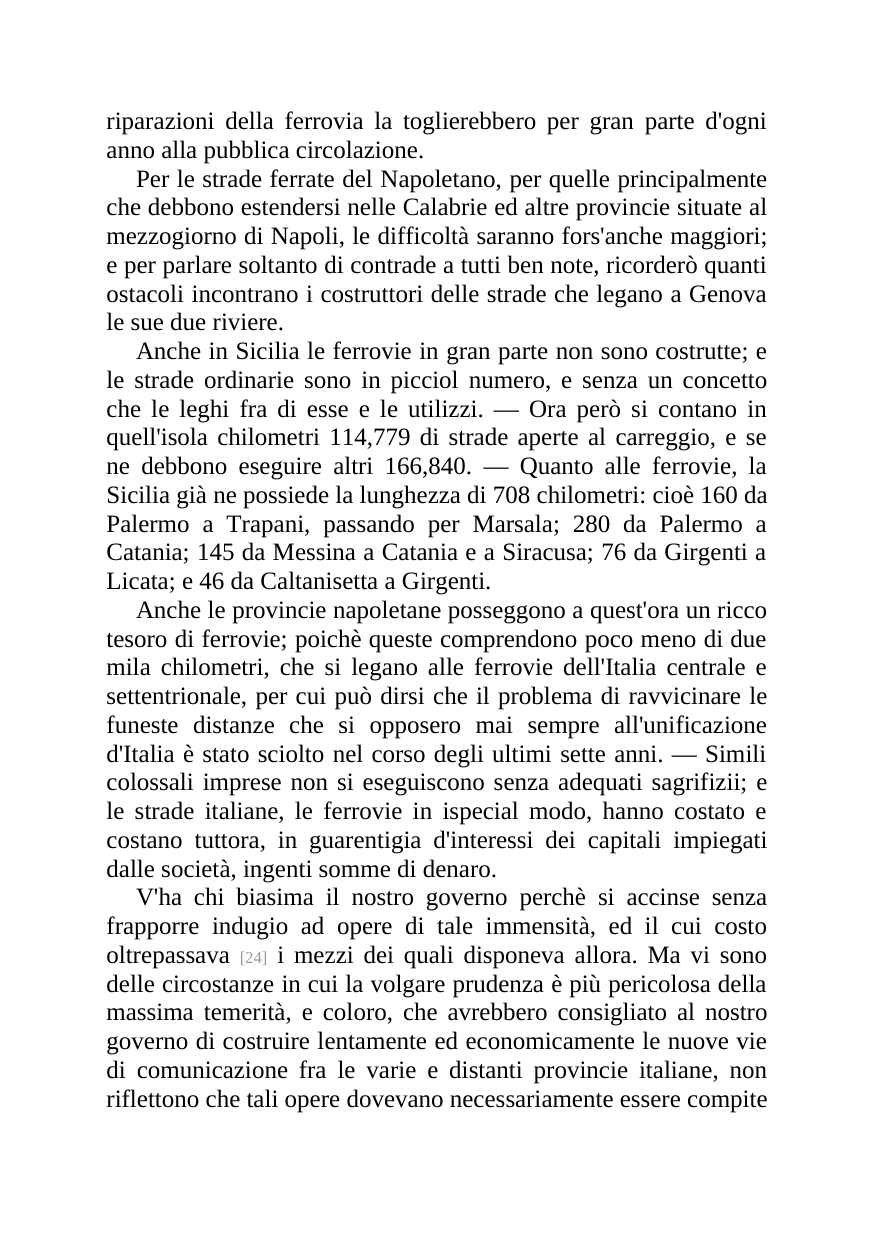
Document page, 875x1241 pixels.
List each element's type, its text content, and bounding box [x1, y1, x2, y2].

text Per le strade ferrate del Napoletano, per quelle principalmente che debbono estendersi nelle Calabrie ed altre provincie situate al mezzogiorno di Napoli, le difficoltà saranno fors'anche maggiori; e per parlare soltanto di contrade a tutti ben note, ricorderò quanti ostacoli incontrano i costruttori delle strade che legano a Genova le sue due riviere. [106, 164, 768, 336]
text Anche in Sicilia le ferrovie in gran parte non sono costrutte; e le strade ordinarie sono in picciol numero, e senza un concetto che le leghi fra di esse e le utilizzi. — Ora però si contano in quell'isola chilometri 114,779 di strade aperte al carreggio, e se ne debbono eseguire altri 166,840. — Quanto alle ferrovie, la Sicilia già ne possiede la lunghezza di 708 chilometri: cioè 160 da Palermo a Trapani, passando per Marsala; 280 da Palermo a Catania; 145 da Messina a Catania e a Siracusa; 76 da Girgenti a Licata; e 46 da Caltanisetta a Girgenti. [106, 336, 768, 595]
text V'ha chi biasima il nostro governo perchè si accinse senza frapporre indugio ad opere di tale immensità, ed il cui costo oltrepassava [24] i mezzi dei quali disponeva allora. Ma vi sono delle circostanze in cui la volgare prudenza è più pericolosa della massima temerità, e coloro, che avrebbero consigliato al nostro governo di costruire lentamente ed economicamente le nuove vie di comunicazione fra le varie e distanti provincie italiane, non riflettono che tali opere dovevano necessariamente essere compite [106, 882, 768, 1112]
text Anche le provincie napoletane posseggono a quest'ora un ricco tesoro di ferrovie; poichè queste comprendono poco meno di due mila chilometri, che si legano alle ferrovie dell'Italia centrale e settentrionale, per cui può dirsi che il problema di ravvicinare le funeste distanze che si opposero mai sempre all'unificazione d'Italia è stato sciolto nel corso degli ultimi sette anni. — Simili colossali imprese non si eseguiscono senza adequati sagrifizii; e le strade italiane, le ferrovie in ispecial modo, hanno costato e costano tuttora, in guarentigia d'interessi dei capitali impiegati dalle società, ingenti somme di denaro. [106, 595, 768, 882]
text riparazioni della ferrovia la toglierebbero per gran parte d'ogni anno alla pubblica circolazione. [106, 106, 768, 164]
